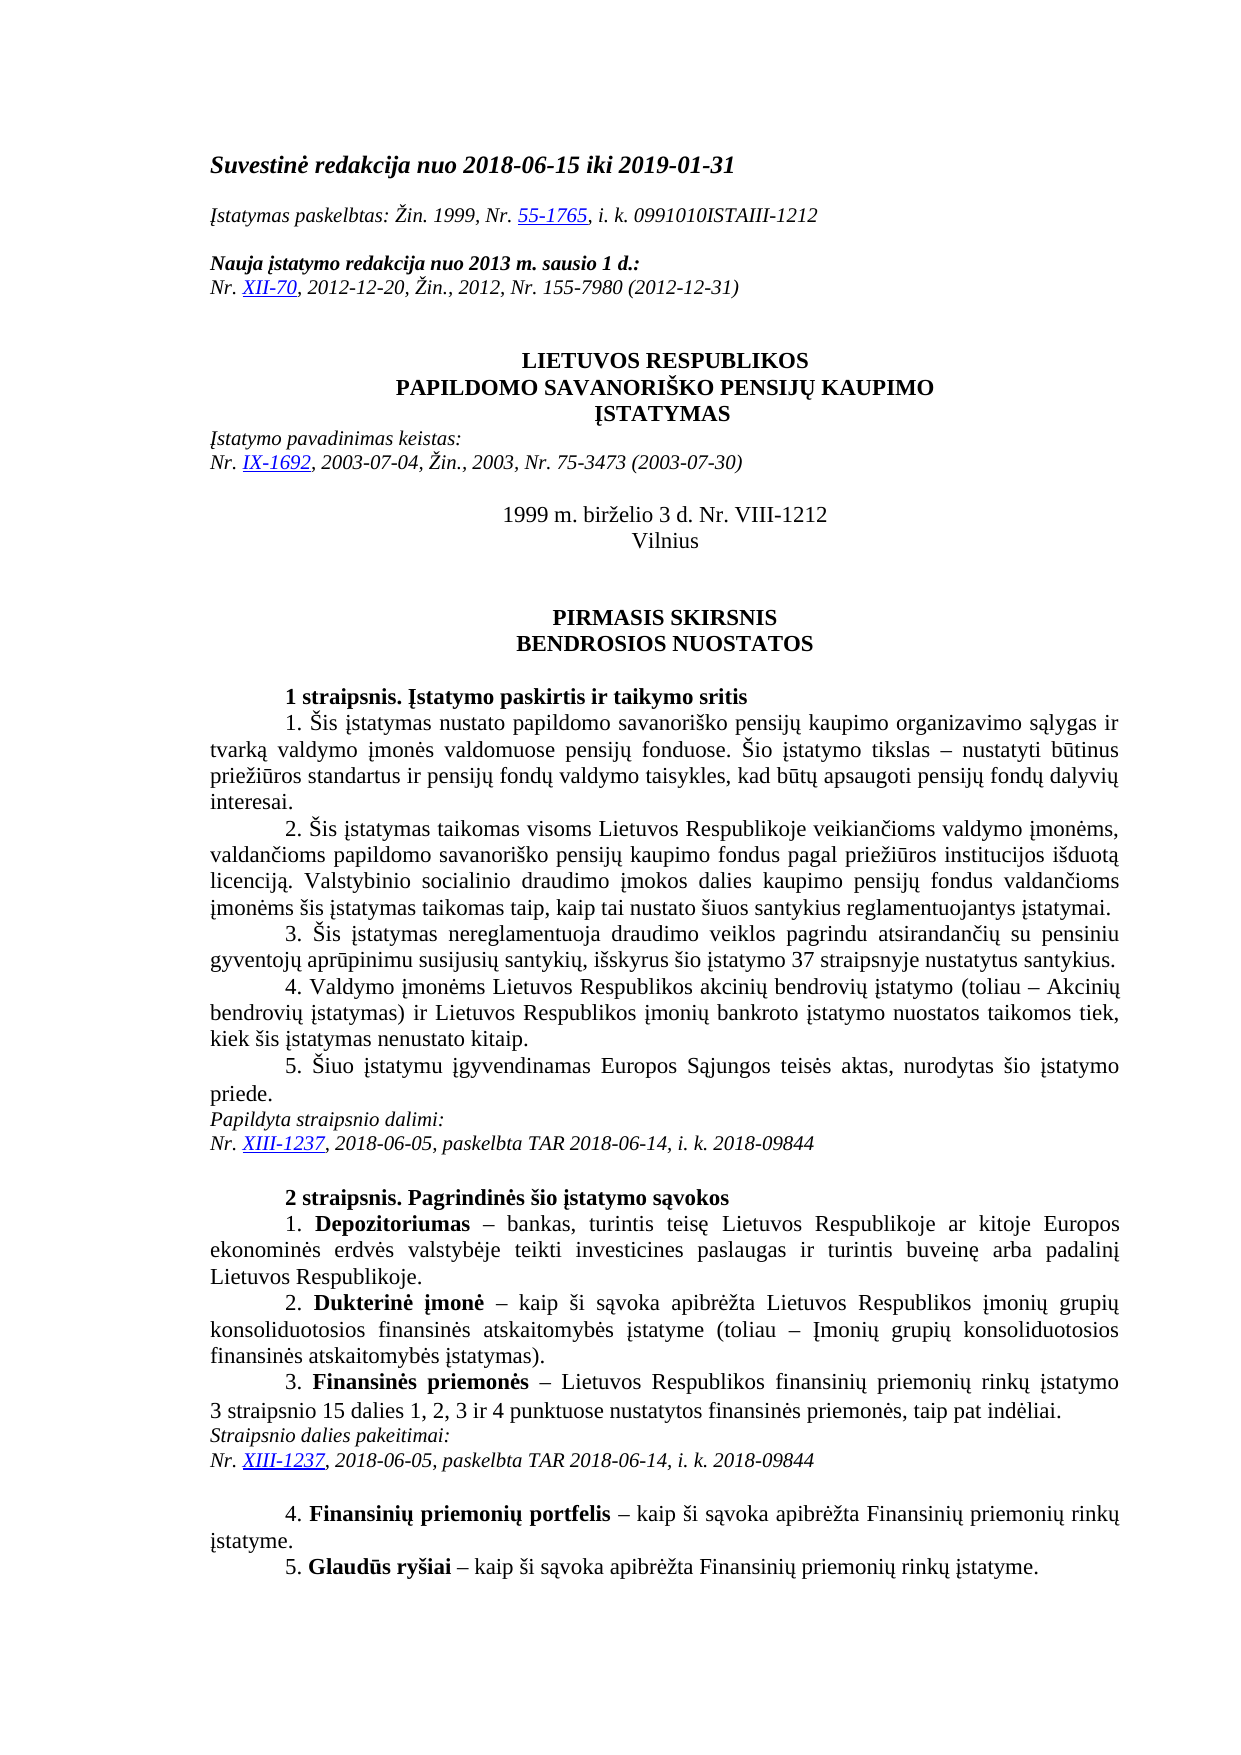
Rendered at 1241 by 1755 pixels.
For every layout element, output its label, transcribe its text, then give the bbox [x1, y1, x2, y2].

text ĮSTATYMAS [210, 400, 1120, 426]
text Suvestinė redakcija nuo 2018-06-15 iki 2019-01-31 [210, 150, 1120, 179]
text Nr. XII-70, 2012-12-20, Žin., 2012, Nr. 155-7980 (2012-12-31) [210, 275, 1120, 299]
text Nr. XIII-1237, 2018-06-05, paskelbta TAR 2018-06-14, i. k. 2018-09844 [210, 1447, 1120, 1472]
text Straipsnio dalies pakeitimai: [210, 1423, 1120, 1447]
text 5. Glaudūs ryšiai – kaip ši sąvoka apibrėžta Finansinių priemonių rinkų įstatyme. [210, 1553, 1120, 1579]
text PIRMASIS SKIRSNIS [210, 604, 1120, 630]
text Įstatymo pavadinimas keistas: [210, 426, 1120, 450]
text PAPILDOMO SAVANORIŠKO PENSIJŲ KAUPIMO [210, 373, 1120, 400]
text 1999 m. birželio 3 d. Nr. VIII-1212 Vilnius [210, 501, 1120, 553]
text Nr. XIII-1237, 2018-06-05, paskelbta TAR 2018-06-14, i. k. 2018-09844 [210, 1131, 1120, 1155]
text 1. Depozitoriumas – bankas, turintis teisę Lietuvos Respublikoje ar kitoje Europos ekonominės erdvės valstybėje teikti investicines paslaugas ir turintis buveinę arba padalinį Lietuvos Respublikoje. [210, 1210, 1120, 1289]
text Papildyta straipsnio dalimi: [210, 1107, 1120, 1131]
text 1 straipsnis. Įstatymo paskirtis ir taikymo sritis [210, 683, 1120, 709]
text Nr. IX-1692, 2003-07-04, Žin., 2003, Nr. 75-3473 (2003-07-30) [210, 450, 1120, 474]
text Įstatymas paskelbtas: Žin. 1999, Nr. 55-1765, i. k. 0991010ISTAIII-1212 [210, 203, 1120, 227]
text 2. Dukterinė įmonė – kaip ši sąvoka apibrėžta Lietuvos Respublikos įmonių grupių konsoliduotosios finansinės atskaitomybės įstatyme (toliau – Įmonių grupių konsoliduotosios finansinės atskaitomybės įstatymas). [210, 1289, 1120, 1368]
text 1. Šis įstatymas nustato papildomo savanoriško pensijų kaupimo organizavimo sąlygas ir tvarką valdymo įmonės valdomuose pensijų fonduose. Šio įstatymo tikslas – nustatyti būtinus priežiūros standartus ir pensijų fondų valdymo taisykles, kad būtų apsaugoti pensijų fondų dalyvių interesai. [210, 709, 1120, 815]
text 4. Valdymo įmonėms Lietuvos Respublikos akcinių bendrovių įstatymo (toliau – Akcinių bendrovių įstatymas) ir Lietuvos Respublikos įmonių bankroto įstatymo nuostatos taikomos tiek, kiek šis įstatymas nenustato kitaip. [210, 973, 1120, 1052]
text 5. Šiuo įstatymu įgyvendinamas Europos Sąjungos teisės aktas, nurodytas šio įstatymo priede. [210, 1052, 1120, 1107]
text 2. Šis įstatymas taikomas visoms Lietuvos Respublikoje veikiančioms valdymo įmonėms, valdančioms papildomo savanoriško pensijų kaupimo fondus pagal priežiūros institucijos išduotą licenciją. Valstybinio socialinio draudimo įmokos dalies kaupimo pensijų fondus valdančioms įmonėms šis įstatymas taikomas taip, kaip tai nustato šiuos santykius reglamentuojantys įstatymai. [210, 815, 1120, 920]
text LIETUVOS RESPUBLIKOS [210, 347, 1120, 373]
text 3. Šis įstatymas nereglamentuoja draudimo veiklos pagrindu atsirandančių su pensiniu gyventojų aprūpinimu susijusių santykių, išskyrus šio įstatymo 37 straipsnyje nustatytus santykius. [210, 920, 1120, 973]
text 3. Finansinės priemonės – Lietuvos Respublikos finansinių priemonių rinkų įstatymo 3 straipsnio 15 dalies 1, 2, 3 ir 4 punktuose nustatytos finansinės priemonės, taip pat indėliai. [210, 1368, 1120, 1423]
text BENDROSIOS NUOSTATOS [210, 630, 1120, 657]
text Nauja įstatymo redakcija nuo 2013 m. sausio 1 d.: [210, 251, 1120, 275]
text 2 straipsnis. Pagrindinės šio įstatymo sąvokos [210, 1184, 1120, 1210]
text 4. Finansinių priemonių portfelis – kaip ši sąvoka apibrėžta Finansinių priemonių rinkų įstatyme. [210, 1500, 1120, 1553]
